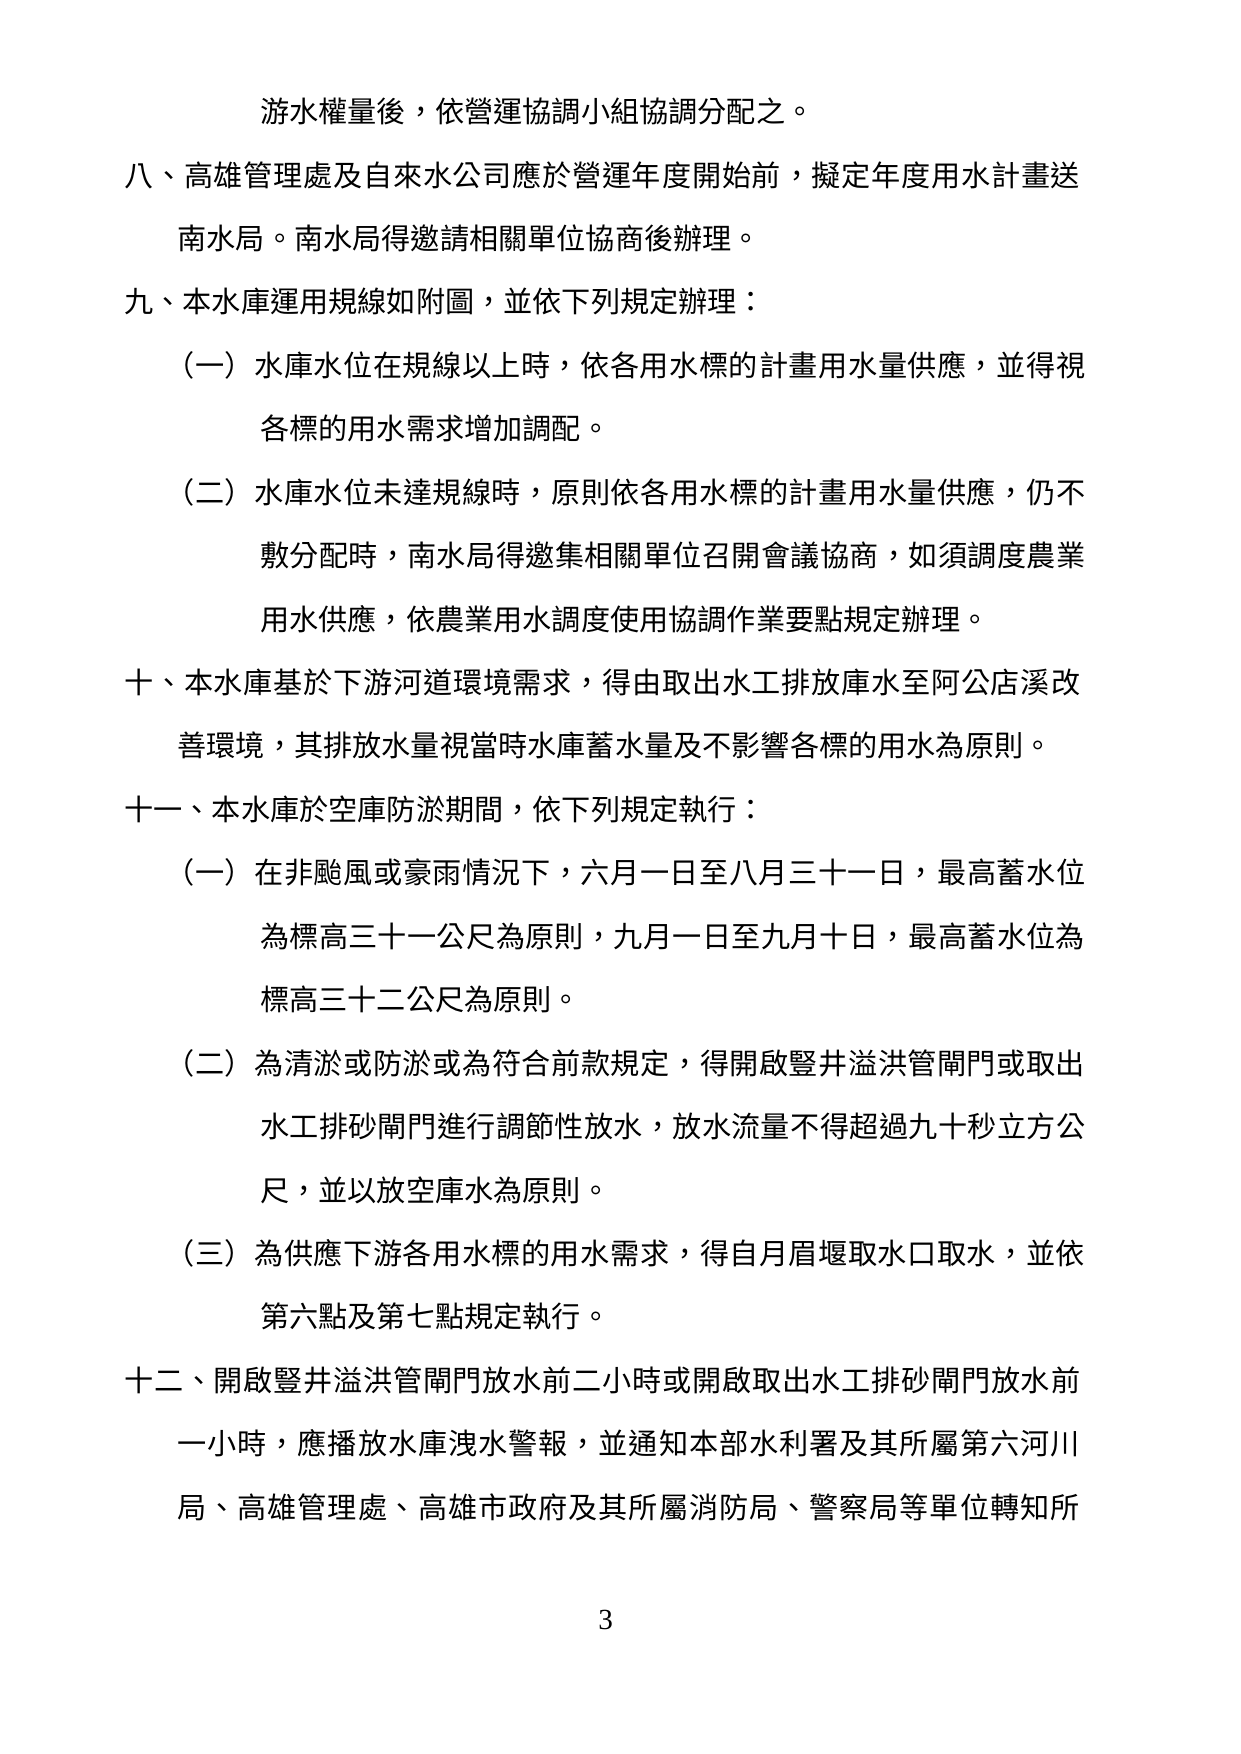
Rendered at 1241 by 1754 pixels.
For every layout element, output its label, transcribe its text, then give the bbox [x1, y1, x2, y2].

text （一）在非颱風或豪雨情況下，六月一日至八月三十一日，最高蓄水位為標高三十一公尺為原則，九月一日至九月十日，最高蓄水位為標高三十二公尺為原則。 [165, 850, 1087, 1019]
text 游水權量後，依營運協調小組協調分配之。 [165, 89, 1087, 131]
text 八、高雄管理處及自來水公司應於營運年度開始前，擬定年度用水計畫送南水局。南水局得邀請相關單位協商後辦理。 [124, 152, 1081, 258]
text （二）水庫水位未達規線時，原則依各用水標的計畫用水量供應，仍不敷分配時，南水局得邀集相關單位召開會議協商，如須調度農業用水供應，依農業用水調度使用協調作業要點規定辦理。 [165, 469, 1087, 638]
text 十一、本水庫於空庫防淤期間，依下列規定執行： [124, 786, 1081, 829]
text （一）水庫水位在規線以上時，依各用水標的計畫用水量供應，並得視各標的用水需求增加調配。 [165, 342, 1087, 448]
text 十、本水庫基於下游河道環境需求，得由取出水工排放庫水至阿公店溪改善環境，其排放水量視當時水庫蓄水量及不影響各標的用水為原則。 [124, 659, 1081, 765]
text （三）為供應下游各用水標的用水需求，得自月眉堰取水口取水，並依第六點及第七點規定執行。 [165, 1231, 1087, 1336]
text （二）為清淤或防淤或為符合前款規定，得開啟豎井溢洪管閘門或取出水工排砂閘門進行調節性放水，放水流量不得超過九十秒立方公尺，並以放空庫水為原則。 [165, 1040, 1087, 1209]
text 十二、開啟豎井溢洪管閘門放水前二小時或開啟取出水工排砂閘門放水前一小時，應播放水庫洩水警報，並通知本部水利署及其所屬第六河川局、高雄管理處、高雄市政府及其所屬消防局、警察局等單位轉知所 [124, 1357, 1081, 1527]
text 九、本水庫運用規線如附圖，並依下列規定辦理： [124, 279, 1081, 321]
